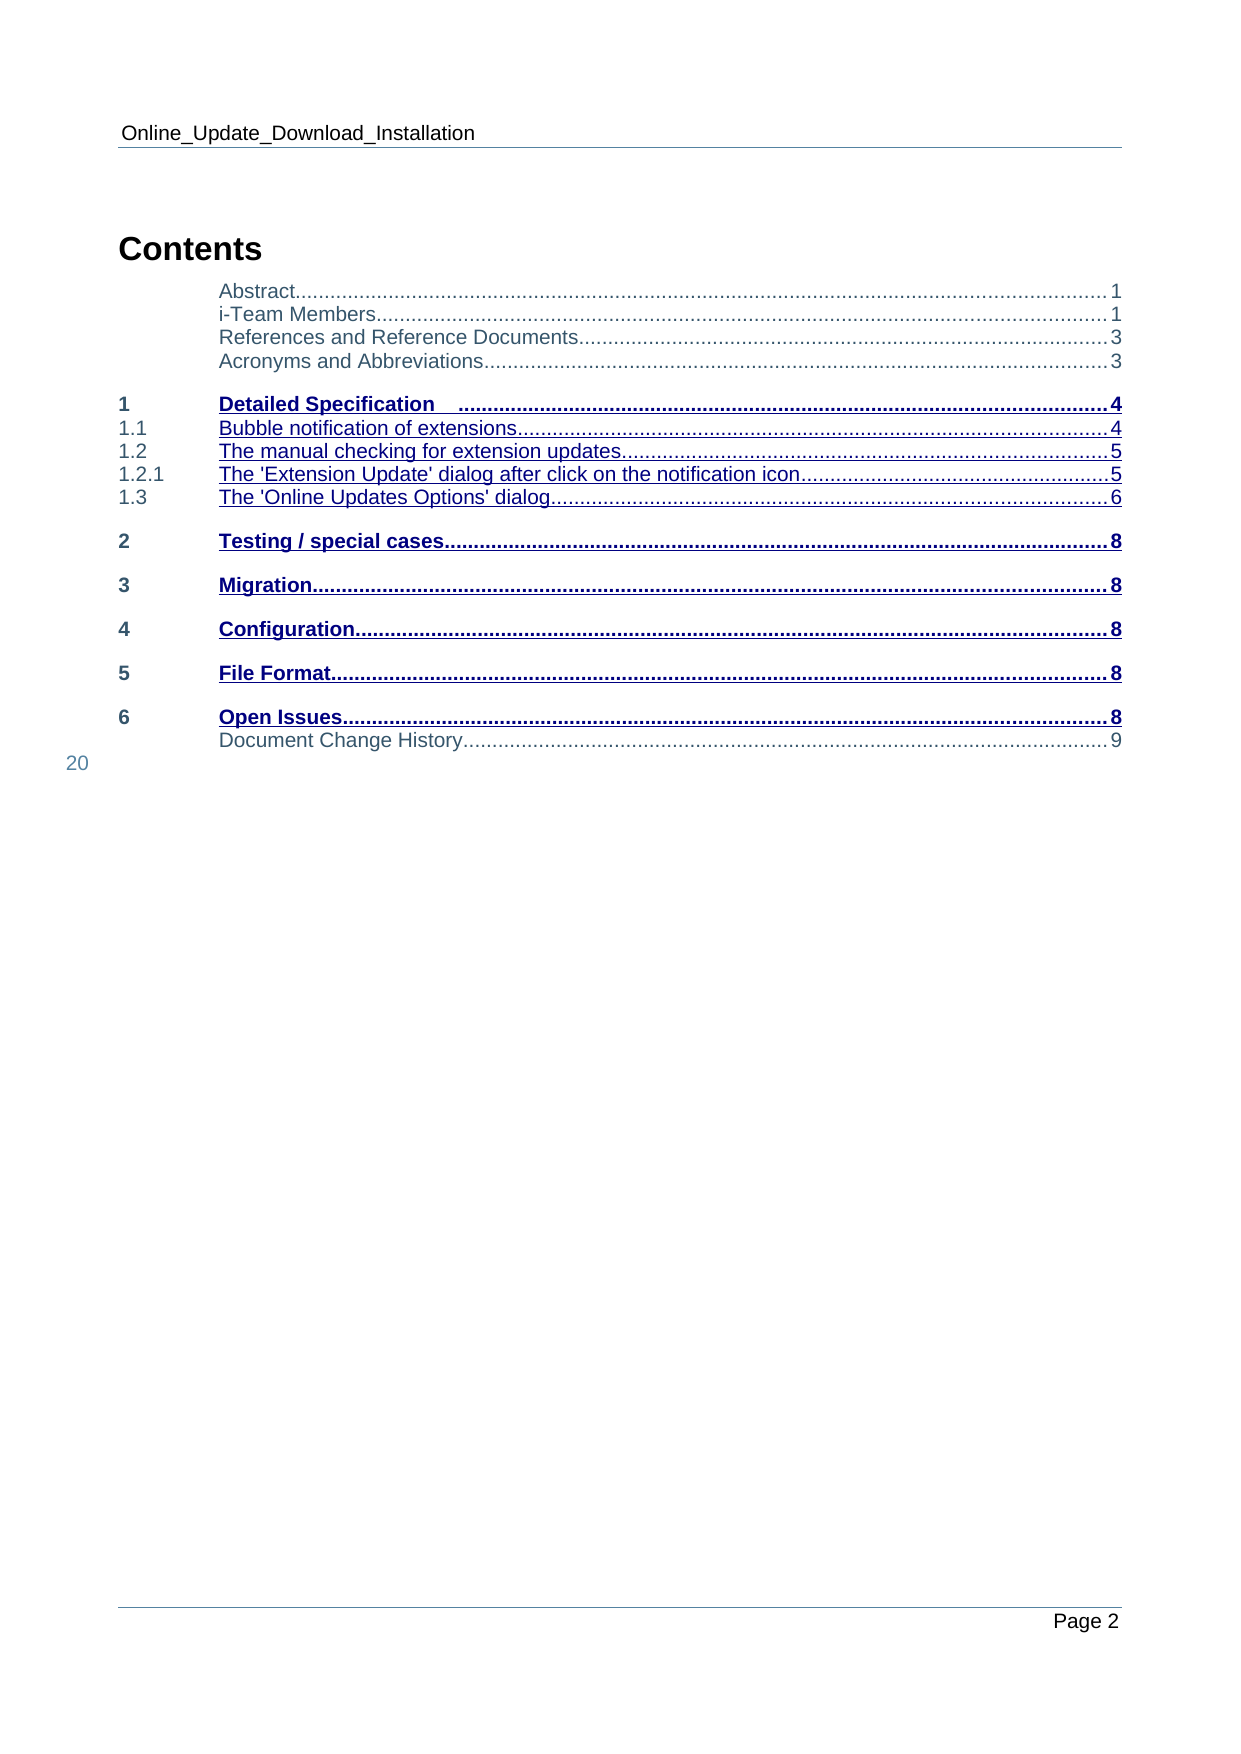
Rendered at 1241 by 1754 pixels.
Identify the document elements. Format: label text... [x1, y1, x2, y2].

text References and Reference Documents 3 [118, 326, 1122, 349]
text 4 Configuration 8 [118, 617, 1122, 641]
text Acronyms and Abbreviations 3 [118, 349, 1122, 372]
text Document Change History 9 [118, 728, 1122, 752]
subtitle Contents [118, 230, 1122, 267]
text 1.3 The 'Online Updates Options' dialog 6 [118, 486, 1122, 509]
text i-Team Members 1 [118, 303, 1122, 326]
text 1 Detailed Specification 4 [118, 393, 1122, 416]
text 6 Open Issues 8 [118, 705, 1122, 728]
text 2 Testing / special cases 8 [118, 530, 1122, 553]
text 1.2.1 The 'Extension Update' dialog after click on the notification icon 5 [118, 463, 1122, 486]
text 1.2 The manual checking for extension updates 5 [118, 439, 1122, 463]
text 5 File Format 8 [118, 661, 1122, 684]
text 3 Migration 8 [118, 574, 1122, 597]
text 1.1 Bubble notification of extensions 4 [118, 416, 1122, 439]
text Abstract 1 [118, 279, 1122, 303]
